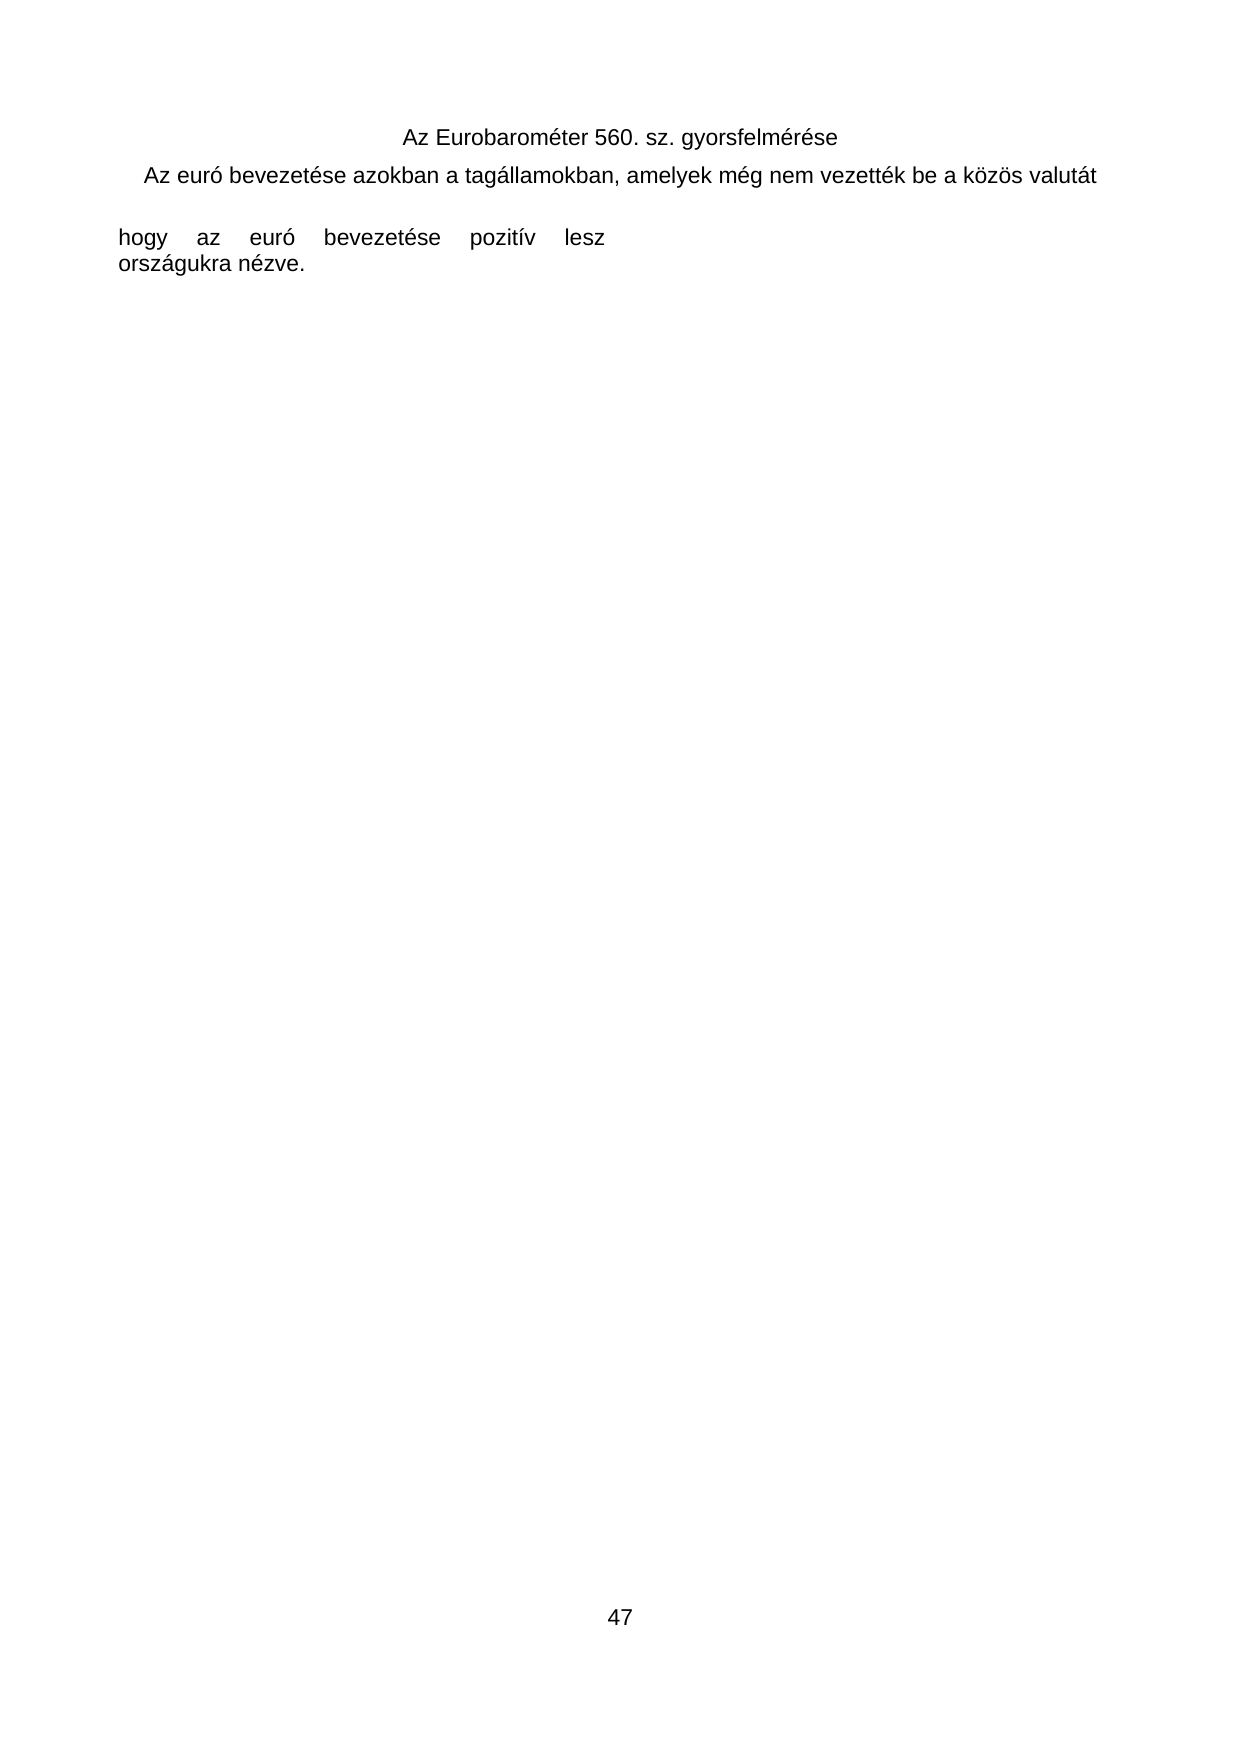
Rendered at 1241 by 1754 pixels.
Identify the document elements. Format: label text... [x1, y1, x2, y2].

text hogy az euró bevezetése pozitív lesz országukra nézve. [118, 224, 605, 277]
